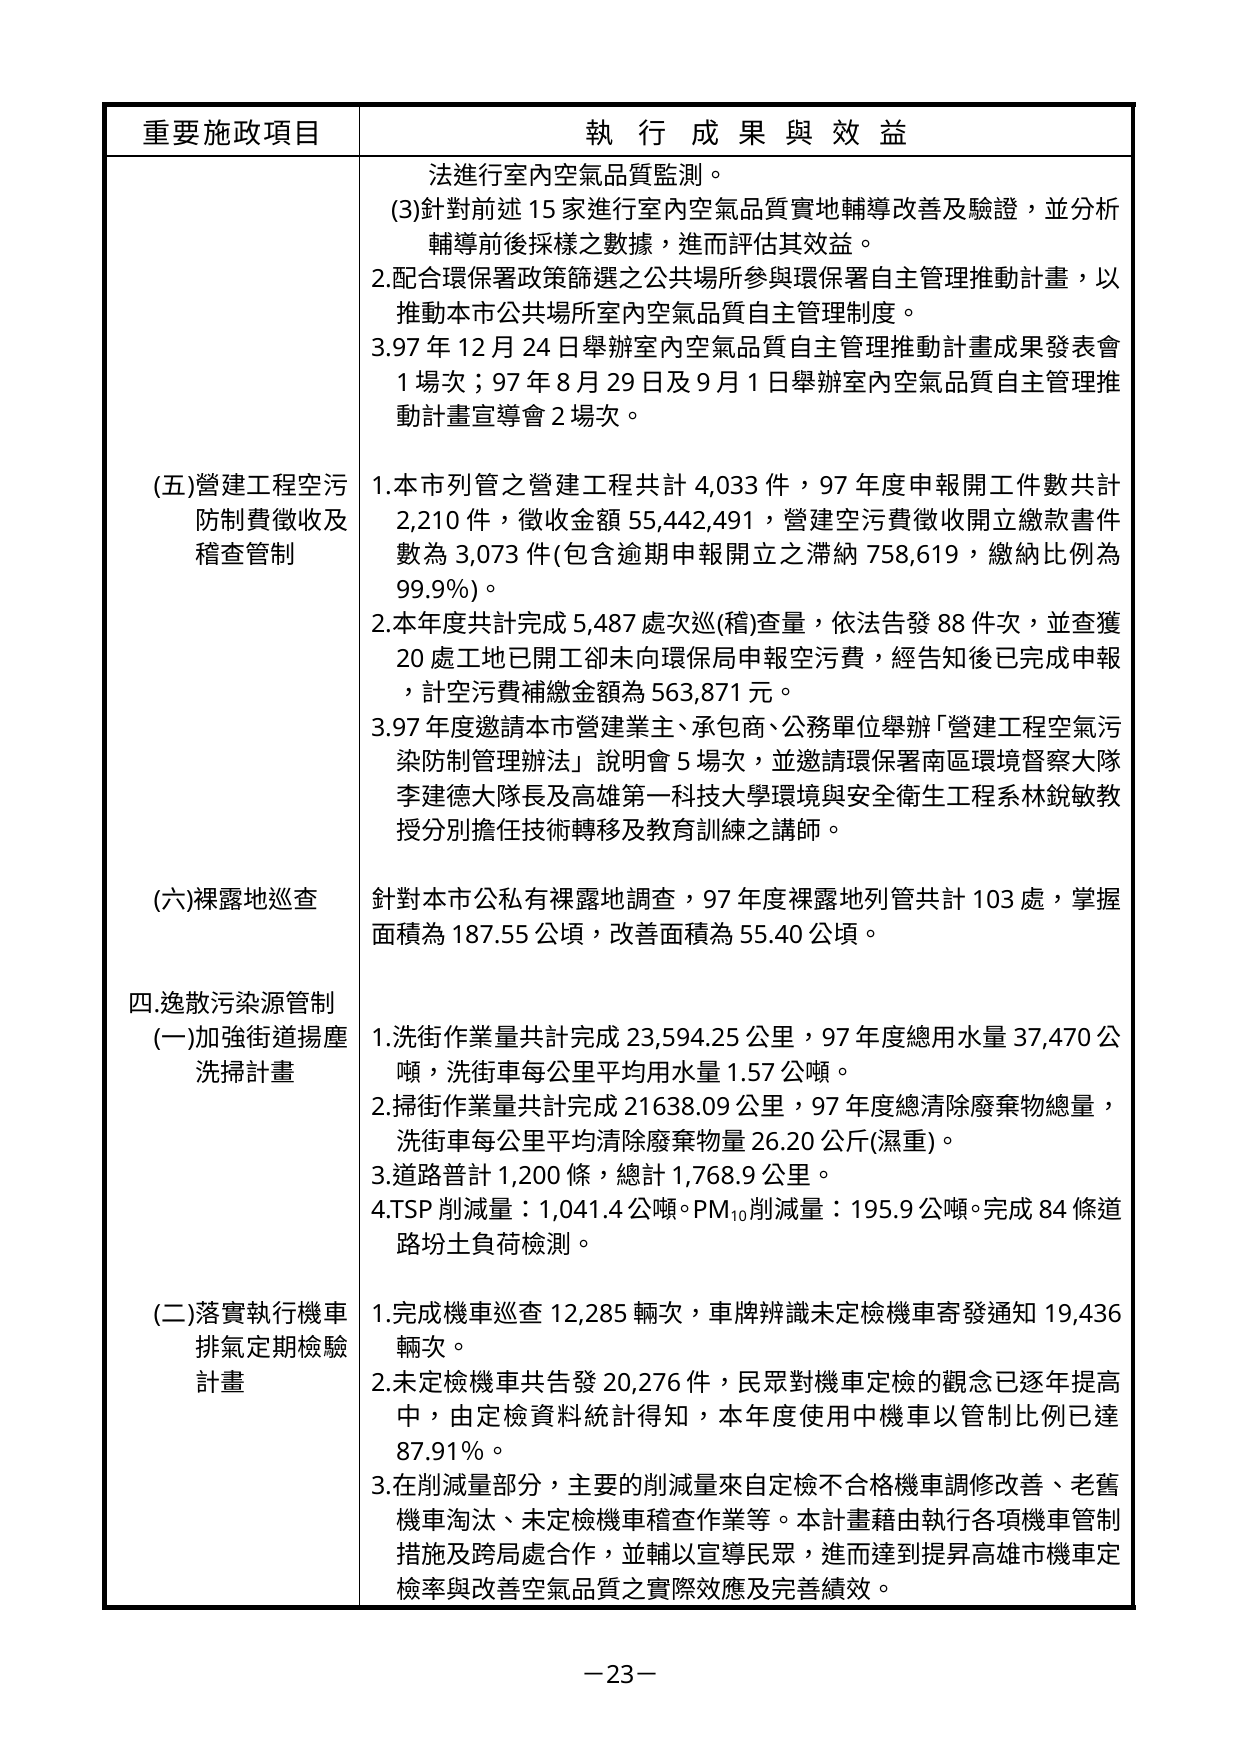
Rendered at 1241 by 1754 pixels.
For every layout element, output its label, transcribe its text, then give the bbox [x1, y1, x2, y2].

table_header 重要施政項目 [107, 107, 359, 155]
table_cell (五)營建工程空污防制費徵收及稽查管制 (六)裸露地巡查 四.逸散污染源管制 (一)加強街道揚塵洗掃計畫 (二)落實執行機車排氣定期檢驗計畫 [107, 157, 359, 1605]
table_cell 法進行室內空氣品質監測。 (3)針對前述15家進行室內空氣品質實地輔導改善及驗證，並分析輔導前後採樣之數據，進而評估其效益。 2.配合環保署政策篩選之公共場所參與環保署自主管理推動計畫，以推動本市公共場所室內空氣品質自主管理制度。 3.97年12月24日舉辦室內空氣品質自主管理推動計畫成果發表會1場次；97年8月29日及9月1日舉辦室內空氣品質自主管理推動計畫宣導會2場次。 1.本市列管之營建工程共計4,033件，97年度申報開工件數共計2,210件，徵收金額55,442,491，營建空污費徵收開立繳款書件數為3,073件(包含逾期申報開立之滯納758,619，繳納比例為99.9％)。 2.本年度共計完成5,487處次巡(稽)查量，依法告發88件次，並查獲20處工地已開工卻未向環保局申報空污費，經告知後已完成申報，計空污費補繳金額為563,871元。 3.97年度邀請本市營建業主、承包商、公務單位舉辦「營建工程空氣污染防制管理辦法」說明會5場次，並邀請環保署南區環境督察大隊李建德大隊長及高雄第一科技大學環境與安全衛生工程系林銳敏教授分別擔任技術轉移及教育訓練之講師。 針對本市公私有裸露地調查，97年度裸露地列管共計103處，掌握面積為187.55公頃，改善面積為55.40公頃。 1.洗街作業量共計完成23,594.25公里，97年度總用水量37,470公噸，洗街車每公里平均用水量1.57公噸。 2.掃街作業量共計完成21638.09公里，97年度總清除廢棄物總量，洗街車每公里平均清除廢棄物量26.20公斤(濕重)。 3.道路普計1,200條，總計1,768.9公里。 4.TSP削減量：1,041.4公噸。PM10削減量：195.9公噸。完成84條道路坋土負荷檢測。 1.完成機車巡查12,285輛次，車牌辨識未定檢機車寄發通知19,436輛次。 2.未定檢機車共告發20,276件，民眾對機車定檢的觀念已逐年提高中，由定檢資料統計得知，本年度使用中機車以管制比例已達87.91％。 3.在削減量部分，主要的削減量來自定檢不合格機車調修改善、老舊機車淘汰、未定檢機車稽查作業等。本計畫藉由執行各項機車管制措施及跨局處合作，並輔以宣導民眾，進而達到提昇高雄市機車定檢率與改善空氣品質之實際效應及完善績效。 [360, 157, 1131, 1605]
table_header 執 行 成 果 與 效 益 [360, 107, 1131, 155]
